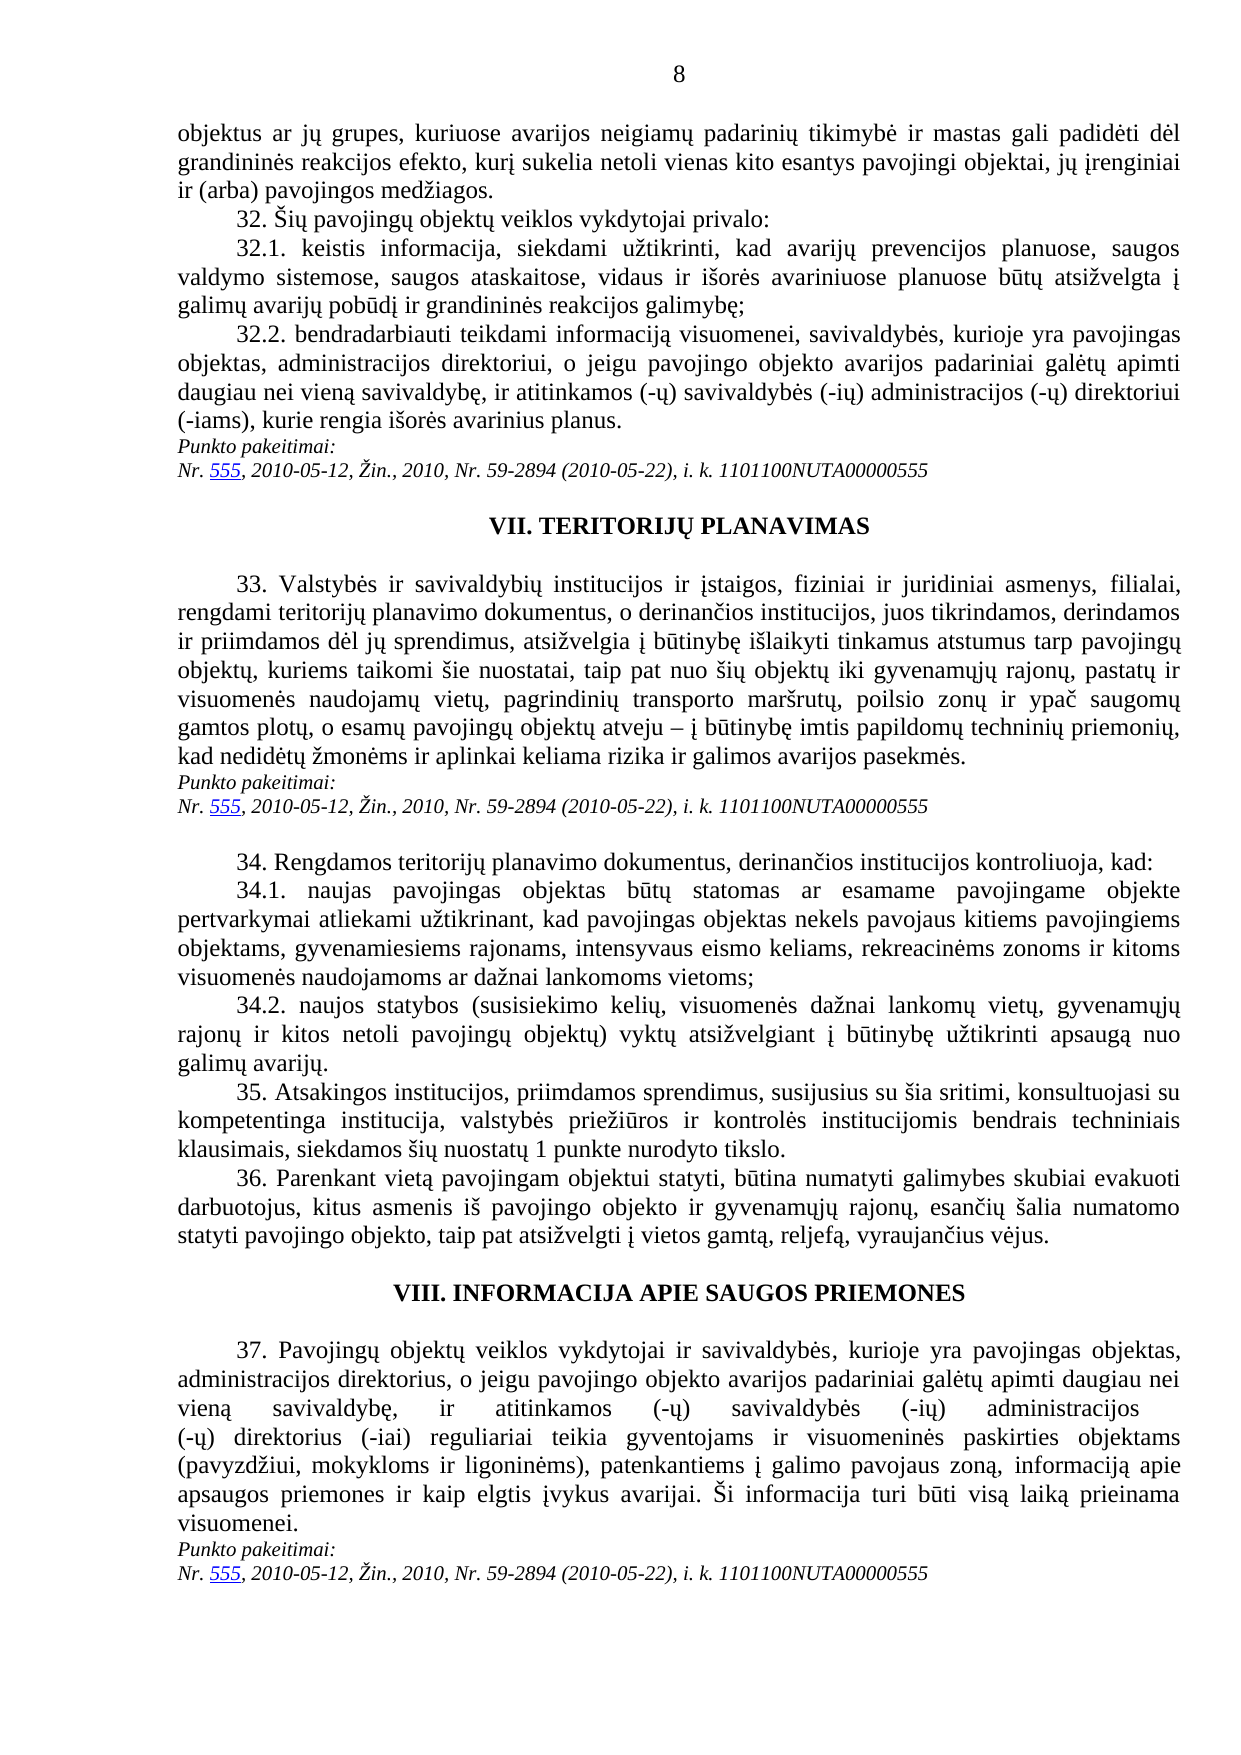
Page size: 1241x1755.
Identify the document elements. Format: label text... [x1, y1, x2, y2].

text 32.2. bendradarbiauti teikdami informaciją visuomenei, savivaldybės, kurioje yra pavojingas objektas, administracijos direktoriui, o jeigu pavojingo objekto avarijos padariniai galėtų apimti daugiau nei vieną savivaldybę, ir atitinkamos (-ų) savivaldybės (-ių) administracijos (-ų) direktoriui (-iams), kurie rengia išorės avarinius planus. [177, 319, 1181, 434]
text 35. Atsakingos institucijos, priimdamos sprendimus, susijusius su šia sritimi, konsultuojasi su kompetentinga institucija, valstybės priežiūros ir kontrolės institucijomis bendrais techniniais klausimais, siekdamos šių nuostatų 1 punkte nurodyto tikslo. [177, 1077, 1181, 1163]
text 36. Parenkant vietą pavojingam objektui statyti, būtina numatyti galimybes skubiai evakuoti darbuotojus, kitus asmenis iš pavojingo objekto ir gyvenamųjų rajonų, esančių šalia numatomo statyti pavojingo objekto, taip pat atsižvelgti į vietos gamtą, reljefą, vyraujančius vėjus. [177, 1163, 1181, 1249]
text 34. Rengdamos teritorijų planavimo dokumentus, derinančios institucijos kontroliuoja, kad: [177, 847, 1181, 876]
text 37. Pavojingų objektų veiklos vykdytojai ir savivaldybės, kurioje yra pavojingas objektas, administracijos direktorius, o jeigu pavojingo objekto avarijos padariniai galėtų apimti daugiau nei vieną savivaldybę, ir atitinkamos (-ų) savivaldybės (-ių) administracijos (-ų) direktorius (-iai) reguliariai teikia gyventojams ir visuomeninės paskirties objektams (pavyzdžiui, mokykloms ir ligoninėms), patenkantiems į galimo pavojaus zoną, informaciją apie apsaugos priemones ir kaip elgtis įvykus avarijai. Ši informacija turi būti visą laiką prieinama visuomenei. [177, 1336, 1181, 1537]
text objektus ar jų grupes, kuriuose avarijos neigiamų padarinių tikimybė ir mastas gali padidėti dėl grandininės reakcijos efekto, kurį sukelia netoli vienas kito esantys pavojingi objektai, jų įrenginiai ir (arba) pavojingos medžiagos. [177, 118, 1181, 204]
text 33. Valstybės ir savivaldybių institucijos ir įstaigos, fiziniai ir juridiniai asmenys, filialai, rengdami teritorijų planavimo dokumentus, o derinančios institucijos, juos tikrindamos, derindamos ir priimdamos dėl jų sprendimus, atsižvelgia į būtinybę išlaikyti tinkamus atstumus tarp pavojingų objektų, kuriems taikomi šie nuostatai, taip pat nuo šių objektų iki gyvenamųjų rajonų, pastatų ir visuomenės naudojamų vietų, pagrindinių transporto maršrutų, poilsio zonų ir ypač saugomų gamtos plotų, o esamų pavojingų objektų atveju – į būtinybę imtis papildomų techninių priemonių, kad nedidėtų žmonėms ir aplinkai keliama rizika ir galimos avarijos pasekmės. [177, 569, 1181, 770]
text 32. Šių pavojingų objektų veiklos vykdytojai privalo: [177, 204, 1181, 233]
text Nr. 555, 2010-05-12, Žin., 2010, Nr. 59-2894 (2010-05-22), i. k. 1101100NUTA00000555 [177, 794, 1181, 818]
text 34.1. naujas pavojingas objektas būtų statomas ar esamame pavojingame objekte pertvarkymai atliekami užtikrinant, kad pavojingas objektas nekels pavojaus kitiems pavojingiems objektams, gyvenamiesiems rajonams, intensyvaus eismo keliams, rekreacinėms zonoms ir kitoms visuomenės naudojamoms ar dažnai lankomoms vietoms; [177, 876, 1181, 991]
text VIII. INFORMACIJA APIE SAUGOS PRIEMONES [177, 1278, 1181, 1307]
text Nr. 555, 2010-05-12, Žin., 2010, Nr. 59-2894 (2010-05-22), i. k. 1101100NUTA00000555 [177, 1561, 1181, 1585]
text Punkto pakeitimai: [177, 770, 1181, 794]
text VII. TERITORIJŲ PLANAVIMAS [177, 511, 1181, 540]
text Punkto pakeitimai: [177, 1537, 1181, 1561]
text 32.1. keistis informacija, siekdami užtikrinti, kad avarijų prevencijos planuose, saugos valdymo sistemose, saugos ataskaitose, vidaus ir išorės avariniuose planuose būtų atsižvelgta į galimų avarijų pobūdį ir grandininės reakcijos galimybę; [177, 233, 1181, 319]
text Punkto pakeitimai: [177, 434, 1181, 458]
text 34.2. naujos statybos (susisiekimo kelių, visuomenės dažnai lankomų vietų, gyvenamųjų rajonų ir kitos netoli pavojingų objektų) vyktų atsižvelgiant į būtinybę užtikrinti apsaugą nuo galimų avarijų. [177, 991, 1181, 1077]
text Nr. 555, 2010-05-12, Žin., 2010, Nr. 59-2894 (2010-05-22), i. k. 1101100NUTA00000555 [177, 458, 1181, 482]
